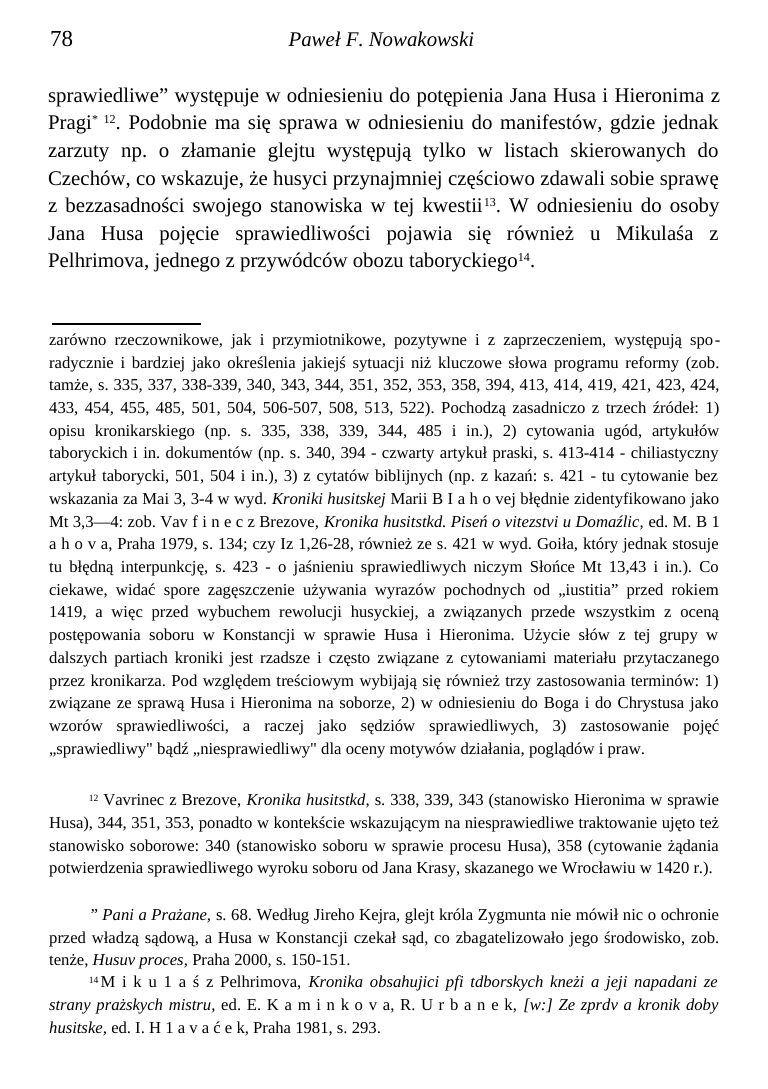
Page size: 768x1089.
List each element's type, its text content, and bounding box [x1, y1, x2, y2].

text ” Pani a Prażane, s. 68. Według Jireho Kejra, glejt króla Zygmunta nie mówił nic o ochronie przed władzą sądową, a Husa w Konstancji czekał sąd, co zbagatelizowało jego środowisko, zob. tenże, Husuv proces, Praha 2000, s. 150-151. [49, 905, 720, 969]
text 14 M i k u 1 a ś z Pelhrimova, Kronika obsahujici pfi tdborskych kneżi a jeji napadani ze strany prażskych mistru, ed. E. K a m i n k o v a, R. U r b a n e k, [w:] Ze zprdv a kronik doby husitske, ed. I. H 1 a v a ć e k, Praha 1981, s. 293. [49, 972, 720, 1037]
text 12 Vavrinec z Brezove, Kronika husitstkd, s. 338, 339, 343 (stanowisko Hieronima w sprawie Husa), 344, 351, 353, ponadto w kontekście wskazującym na niesprawiedliwe traktowanie ujęto też stanowisko soborowe: 340 (stanowisko soboru w sprawie procesu Husa), 358 (cytowanie żądania potwierdzenia sprawiedliwego wyroku soboru od Jana Krasy, skazanego we Wrocławiu w 1420 r.). [49, 790, 720, 877]
text sprawiedliwe” występuje w odniesieniu do potępienia Jana Husa i Hieroni­ma z Pragi* 12. Podobnie ma się sprawa w odniesieniu do manifestów, gdzie jednak zarzuty np. o złamanie glejtu występują tylko w listach skierowanych do Czechów, co wskazuje, że husyci przynajmniej częściowo zdawali sobie sprawę z bezzasadności swojego stanowiska w tej kwestii13. W odniesieniu do osoby Jana Husa pojęcie sprawiedliwości pojawia się również u Mikulaśa z Pelhrimova, jednego z przywódców obozu taboryckiego14. [48, 83, 720, 272]
text Paweł F. Nowakowski [288, 27, 479, 51]
text zarówno rzeczownikowe, jak i przymiotnikowe, pozytywne i z zaprzeczeniem, występują spo­radycznie i bardziej jako określenia jakiejś sytuacji niż kluczowe słowa programu reformy (zob. tamże, s. 335, 337, 338-339, 340, 343, 344, 351, 352, 353, 358, 394, 413, 414, 419, 421, 423, 424, 433, 454, 455, 485, 501, 504, 506-507, 508, 513, 522). Pochodzą zasadniczo z trzech źródeł: 1) opisu kronikarskiego (np. s. 335, 338, 339, 344, 485 i in.), 2) cytowania ugód, artykułów taboryckich i in. dokumentów (np. s. 340, 394 - czwarty artykuł praski, s. 413-414 - chiliastyczny artykuł taborycki, 501, 504 i in.), 3) z cytatów biblijnych (np. z kazań: s. 421 - tu cytowanie bez wskazania za Mai 3, 3-4 w wyd. Kroniki husitskej Ma­rii B I a h o vej błędnie zidentyfikowano jako Mt 3,3—4: zob. Vav f i n e c z Brezove, Kronika husitstkd. Piseń o vitezstvi u Domaźlic, ed. M. B 1 a h o v a, Praha 1979, s. 134; czy Iz 1,26-28, również ze s. 421 w wyd. Goiła, który jednak stosuje tu błędną interpunkcję, s. 423 - o jaśnieniu sprawiedliwych niczym Słońce Mt 13,43 i in.). Co ciekawe, widać spore zagęszczenie używania wyrazów pochodnych od „iustitia” przed rokiem 1419, a więc przed wybuchem rewolucji husyckiej, a związanych przede wszystkim z oceną postępowania soboru w Konstancji w sprawie Husa i Hieronima. Użycie słów z tej grupy w dalszych partiach kro­niki jest rzadsze i często związane z cytowaniami materiału przytaczanego przez kronikarza. Pod względem treściowym wybijają się również trzy zastosowania terminów: 1) związane ze sprawą Husa i Hieronima na soborze, 2) w odniesieniu do Boga i do Chrystusa jako wzorów sprawiedliwości, a raczej jako sędziów sprawiedliwych, 3) zastosowanie pojęć „sprawiedliwy" bądź „niesprawiedliwy" dla oceny motywów działania, poglądów i praw. [49, 330, 720, 758]
text 78 [50, 25, 79, 52]
